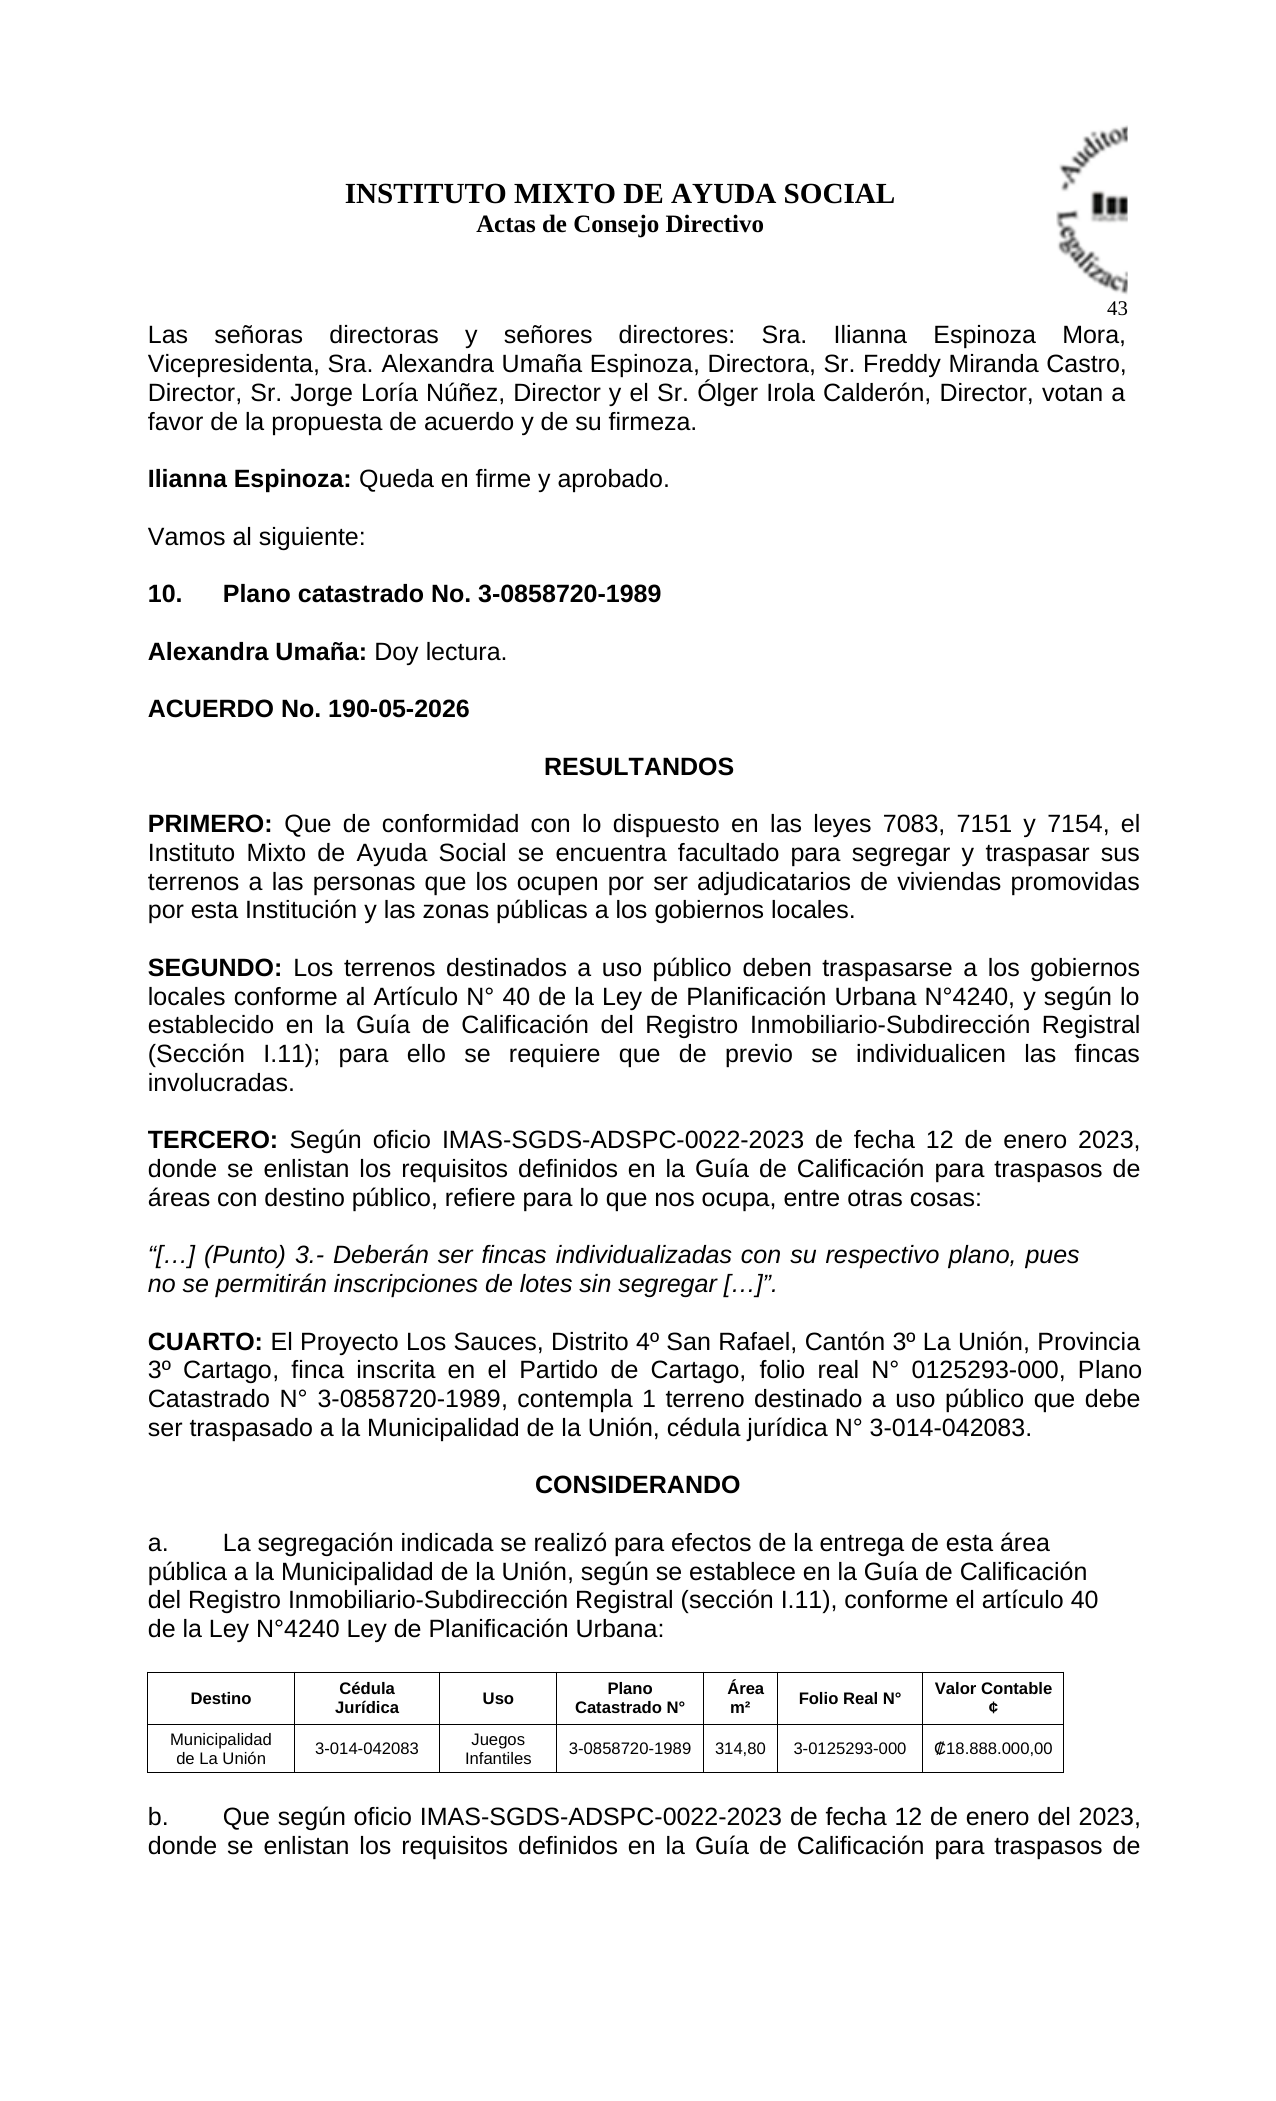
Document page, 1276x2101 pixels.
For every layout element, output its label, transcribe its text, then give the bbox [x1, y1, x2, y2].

table_cell 314,80 [704, 1725, 777, 1772]
table_header Área m² [704, 1673, 777, 1724]
list Alexandra Umaña: Doy lectura. [148, 637, 1127, 665]
text CONSIDERANDO [148, 1470, 1127, 1499]
text Vamos al siguiente: [148, 522, 1127, 550]
text Las señoras directoras y señores directores: Sra. Ilianna Espinoza Mora, Vicepresidenta, Sra. Alexandra Umaña Espinoza, Directora, Sr. Freddy Miranda Castro, Director, Sr. Jorge Loría Núñez, Director y el Sr. Ólger Irola Calderón, Director, votan a favor de la propuesta de acuerdo y de su firmeza. [148, 320, 1127, 435]
table_header Cédula Jurídica [295, 1673, 439, 1724]
list Plano catastrado No. 3-0858720-1989 [148, 579, 1127, 608]
table_cell 3-0858720-1989 [557, 1725, 703, 1772]
text “[…] (Punto) 3.- Deberán ser fincas individualizadas con su respectivo plano, pues no se permitirán inscripciones de lotes sin segregar […]”. [148, 1240, 1083, 1298]
table_cell 3-014-042083 [295, 1725, 439, 1772]
text CUARTO: El Proyecto Los Sauces, Distrito 4º San Rafael, Cantón 3º La Unión, Provincia 3º Cartago, finca inscrita en el Partido de Cartago, folio real N° 0125293-000, Plano Catastrado N° 3-0858720-1989, contempla 1 terreno destinado a uso público que debe ser traspasado a la Municipalidad de la Unión, cédula jurídica N° 3-014-042083. [148, 1327, 1142, 1442]
text TERCERO: Según oficio IMAS-SGDS-ADSPC-0022-2023 de fecha 12 de enero 2023, donde se enlistan los requisitos definidos en la Guía de Calificación para traspasos de áreas con destino público, refiere para lo que nos ocupa, entre otras cosas: [148, 1125, 1142, 1212]
text RESULTANDOS [148, 752, 1137, 780]
list ACUERDO No. 190-05-2026 [148, 694, 1127, 723]
text SEGUNDO: Los terrenos destinados a uso público deben traspasarse a los gobiernos locales conforme al Artículo N° 40 de la Ley de Planificación Urbana N°4240, y según lo establecido en la Guía de Calificación del Registro Inmobiliario-Subdirección Registral (Sección I.11); para ello se requiere que de previo se individualicen las fincas involucradas. [148, 953, 1142, 1097]
list Que según oficio IMAS-SGDS-ADSPC-0022-2023 de fecha 12 de enero del 2023, donde se enlistan los requisitos definidos en la Guía de Calificación para traspasos de [148, 1802, 1142, 1859]
text Ilianna Espinoza: Queda en firme y aprobado. [148, 464, 1136, 493]
text PRIMERO: Que de conformidad con lo dispuesto en las leyes 7083, 7151 y 7154, el Instituto Mixto de Ayuda Social se encuentra facultado para segregar y traspasar sus terrenos a las personas que los ocupen por ser adjudicatarios de viviendas promovidas por esta Institución y las zonas públicas a los gobiernos locales. [148, 809, 1142, 924]
table_cell Municipalidad de La Unión [148, 1725, 294, 1772]
table_header Destino [148, 1673, 294, 1724]
list La segregación indicada se realizó para efectos de la entrega de esta área pública a la Municipalidad de la Unión, según se establece en la Guía de Calificación del Registro Inmobiliario-Subdirección Registral (sección I.11), conforme el artículo 40 de la Ley N°4240 Ley de Planificación Urbana: [148, 1528, 1127, 1643]
table_cell ₡18.888.000,00 [923, 1725, 1063, 1772]
table_header Uso [440, 1673, 556, 1724]
table_header Folio Real N° [778, 1673, 922, 1724]
table_cell 3-0125293-000 [778, 1725, 922, 1772]
table_header Valor Contable ¢ [923, 1673, 1063, 1724]
table_header Plano Catastrado N° [557, 1673, 703, 1724]
table_cell Juegos Infantiles [440, 1725, 556, 1772]
